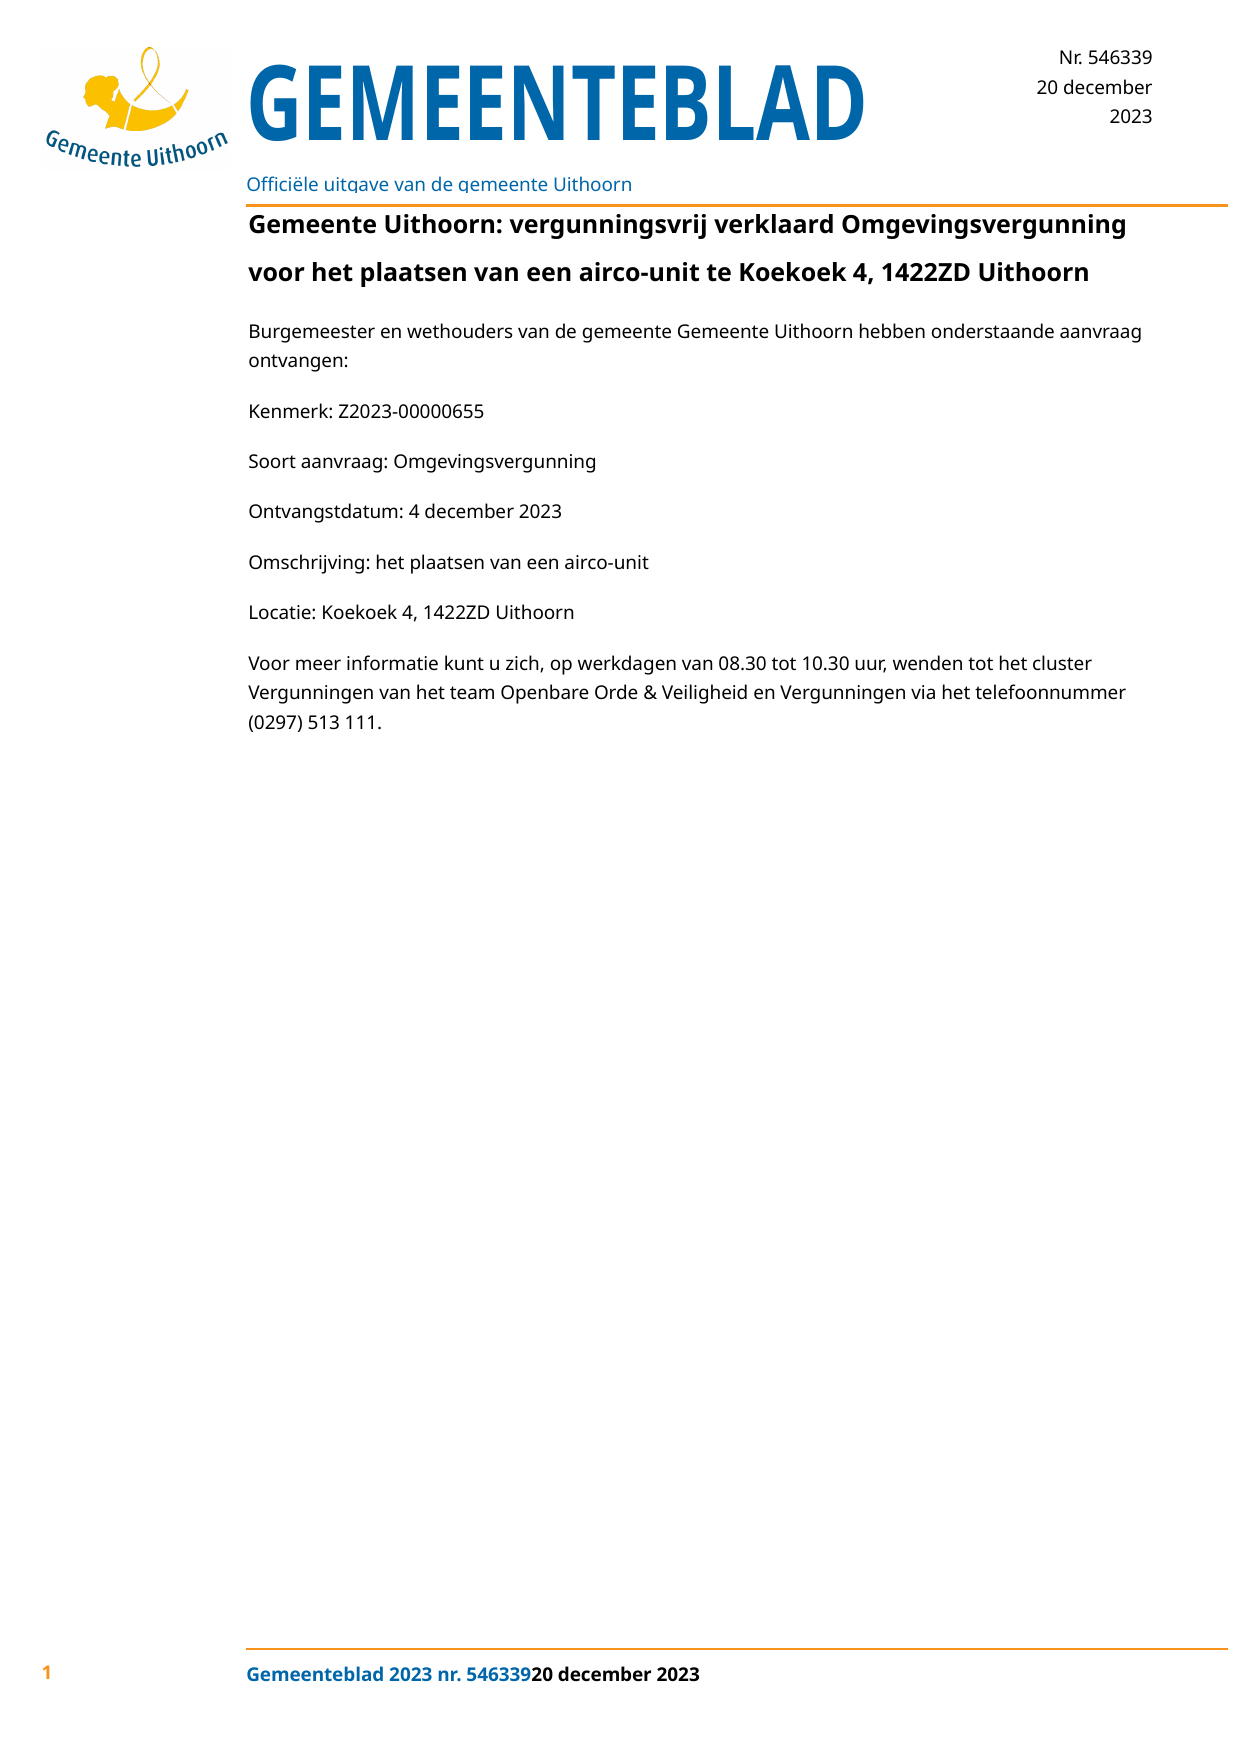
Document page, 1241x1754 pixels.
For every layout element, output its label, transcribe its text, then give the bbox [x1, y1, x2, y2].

text Soort aanvraag: Omgevingsvergunning [248, 448, 1152, 474]
text Gemeente Uithoorn: vergunningsvrij verklaard Omgevingsvergunning voor het plaatsen van een airco-unit te Koekoek 4, 1422ZD Uithoorn [248, 207, 1152, 288]
text Omschrijving: het plaatsen van een airco-unit [248, 549, 1152, 575]
text Kenmerk: Z2023-00000655 [248, 398, 1152, 424]
text Locatie: Koekoek 4, 1422ZD Uithoorn [248, 599, 1152, 625]
picture [41, 47, 231, 172]
text Voor meer informatie kunt u zich, op werkdagen van 08.30 tot 10.30 uur, wenden tot het cluster Vergunningen van het team Openbare Orde & Veiligheid en Vergunningen via het telefoonnummer (0297) 513 111. [248, 650, 1152, 735]
text Burgemeester en wethouders van de gemeente Gemeente Uithoorn hebben onderstaande aanvraag ontvangen: [248, 318, 1152, 373]
text Ontvangstdatum: 4 december 2023 [248, 499, 1152, 524]
